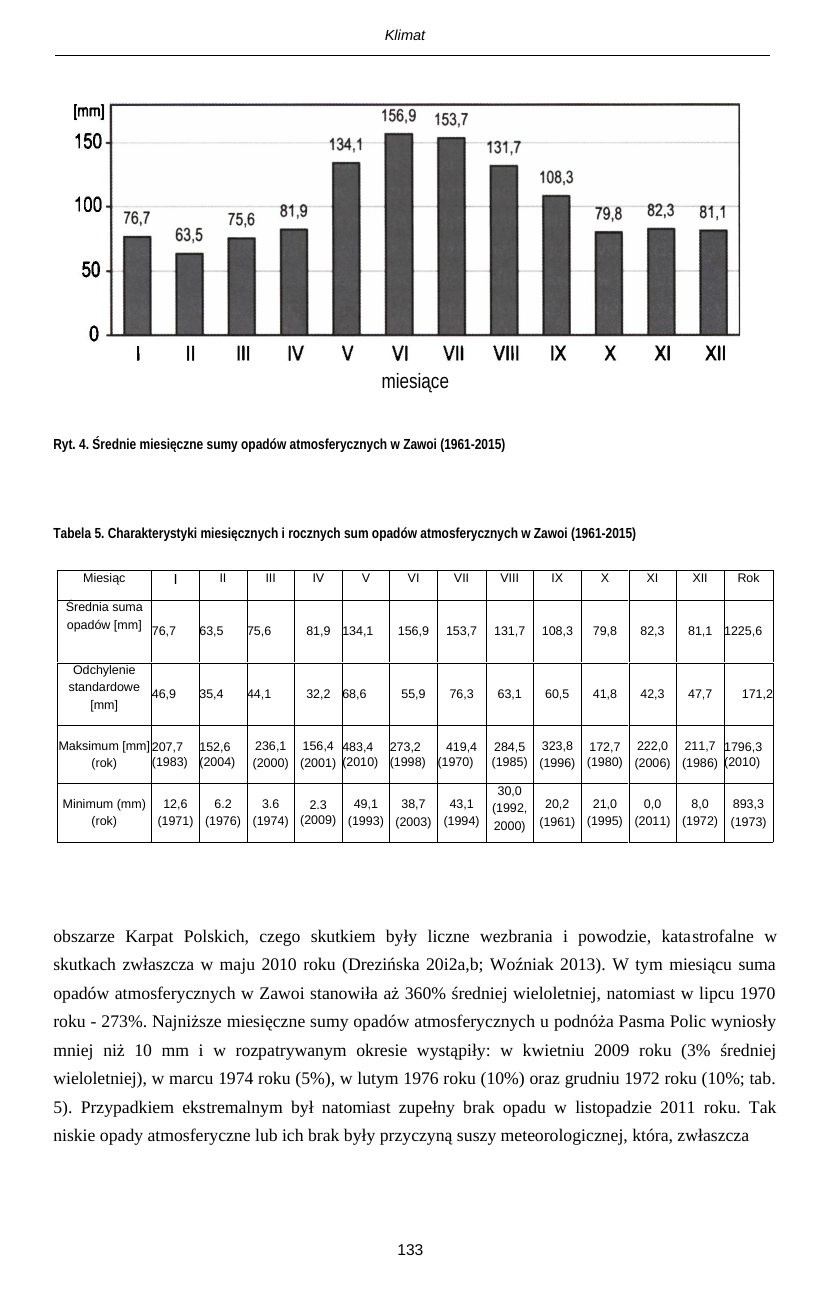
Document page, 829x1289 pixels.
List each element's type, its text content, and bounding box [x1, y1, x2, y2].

table_cell 43,1 (1994) [438, 784, 486, 842]
table_header X [582, 571, 628, 600]
table_header XII [677, 571, 724, 600]
table_cell Minimum (mm) (rok) [58, 784, 151, 842]
table_cell 81,9 [295, 601, 342, 662]
table_cell 153,7 [438, 601, 486, 662]
table_cell 44,1 [248, 664, 294, 725]
table_header VI [390, 571, 437, 600]
table_cell 42,3 [630, 664, 676, 725]
table_cell 32,2 [295, 664, 342, 725]
table_header VII [438, 571, 486, 600]
table_header Rok [725, 571, 773, 600]
table_header IV [295, 571, 342, 600]
table_cell 81,1 [677, 601, 724, 662]
table_cell 20,2 (1961) [534, 784, 581, 842]
table_cell 82,3 [630, 601, 676, 662]
picture [74, 103, 741, 361]
table_cell 172,7 (1980) [582, 726, 628, 783]
table_cell 38,7 (2003) [390, 784, 437, 842]
table_header VIII [487, 571, 533, 600]
table_cell 47,7 [677, 664, 724, 725]
table_cell Maksimum [mm] (rok) [58, 726, 151, 783]
table_cell 8,0 (1972) [677, 784, 724, 842]
table_cell 63,5 [200, 601, 247, 662]
table_cell 893,3 (1973) [725, 784, 773, 842]
table_cell 41,8 [582, 664, 628, 725]
table_cell 323,8 (1996) [534, 726, 581, 783]
table_header V [343, 571, 389, 600]
table_cell 222,0 (2006) [630, 726, 676, 783]
table_header II [200, 571, 247, 600]
table_cell 0,0 (2011) [630, 784, 676, 842]
table_cell 483,4 (2010) [343, 726, 389, 783]
text miesiące [53, 369, 777, 393]
table_cell 6.2 (1976) [200, 784, 247, 842]
table_cell 46,9 [152, 664, 199, 725]
table_cell 171,2 [725, 664, 773, 725]
table_cell 49,1 (1993) [343, 784, 389, 842]
table_cell 75,6 [248, 601, 294, 662]
table_cell 207,7 (1983) [152, 726, 199, 783]
table_cell 156,4 (2001) [295, 726, 342, 783]
table_cell 60,5 [534, 664, 581, 725]
table_header Miesiąc [58, 571, 151, 600]
text 133 [397, 1241, 432, 1259]
text Ryt. 4. Średnie miesięczne sumy opadów atmosferycznych w Zawoi (1961-2015) [53, 436, 777, 453]
table_cell 79,8 [582, 601, 628, 662]
table_cell 76,3 [438, 664, 486, 725]
table_cell Odchylenie standardowe [mm] [58, 664, 151, 725]
table_cell 63,1 [487, 664, 533, 725]
table_cell 131,7 [487, 601, 533, 662]
table_cell 152,6 (2004) [200, 726, 247, 783]
table_cell 1225,6 [725, 601, 773, 662]
table_cell 134,1 [343, 601, 389, 662]
table_cell 236,1 (2000) [248, 726, 294, 783]
table_header I [152, 571, 199, 600]
table_cell 12,6 (1971) [152, 784, 199, 842]
table_cell 76,7 [152, 601, 199, 662]
table_cell Średnia suma opadów [mm] [58, 601, 151, 662]
table_cell 1796,3 (2010) [725, 726, 773, 783]
text Tabela 5. Charakterystyki miesięcznych i rocznych sum opadów atmosferycznych w Zawoi (1961-2015) [53, 524, 703, 541]
text Klimat [384, 27, 440, 44]
table_cell 3.6 (1974) [248, 784, 294, 842]
table_cell 284,5 (1985) [487, 726, 533, 783]
table_cell 156,9 [390, 601, 437, 662]
table_cell 273,2 (1998) [390, 726, 437, 783]
table_cell 55,9 [390, 664, 437, 725]
table_cell 108,3 [534, 601, 581, 662]
table_cell 30,0 (1992, 2000) [487, 784, 533, 842]
table_header IX [534, 571, 581, 600]
table_header III [248, 571, 294, 600]
table_cell 21,0 (1995) [582, 784, 628, 842]
table_cell 211,7 (1986) [677, 726, 724, 783]
table_cell 419,4 (1970) [438, 726, 486, 783]
text obszarze Karpat Polskich, czego skutkiem były liczne wezbrania i powodzie, kata­strofalne w skutkach zwłaszcza w maju 2010 roku (Drezińska 20i2a,b; Woźniak 2013). W tym miesiącu suma opadów atmosferycznych w Zawoi stanowiła aż 360% średniej wieloletniej, natomiast w lipcu 1970 roku - 273%. Najniższe miesięczne sumy opadów atmosferycznych u podnóża Pasma Polic wyniosły mniej niż 10 mm i w rozpatrywanym okresie wystąpiły: w kwietniu 2009 roku (3% średniej wieloletniej), w marcu 1974 roku (5%), w lutym 1976 roku (10%) oraz grudniu 1972 roku (10%; tab. 5). Przypadkiem eks­tremalnym był natomiast zupełny brak opadu w listopadzie 2011 roku. Tak niskie opady atmosferyczne lub ich brak były przyczyną suszy meteorologicznej, która, zwłaszcza [53, 925, 777, 1146]
table_cell 35,4 [200, 664, 247, 725]
table_cell 68,6 [343, 664, 389, 725]
table_cell 2.3 (2009) [295, 784, 342, 842]
table_header XI [630, 571, 676, 600]
